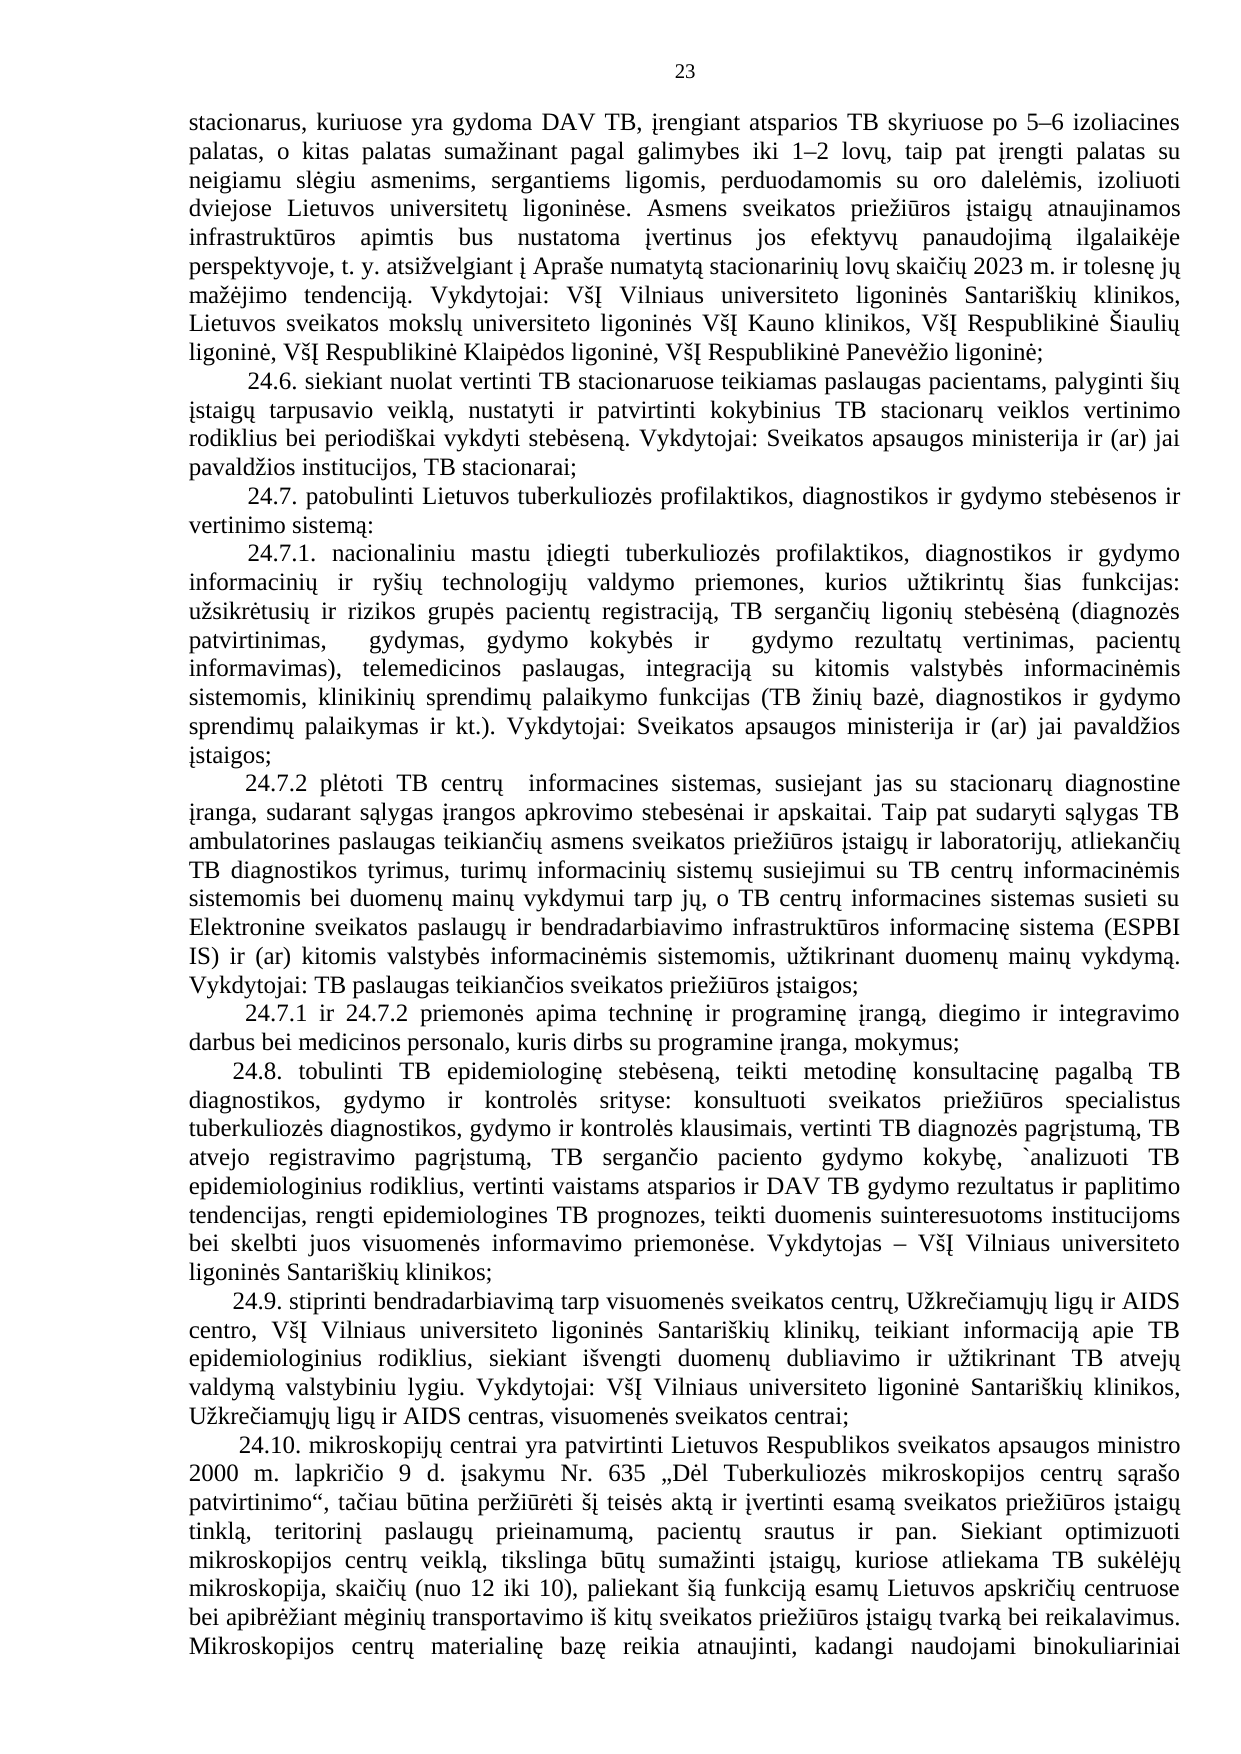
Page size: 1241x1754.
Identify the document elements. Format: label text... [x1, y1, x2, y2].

text stacionarus, kuriuose yra gydoma DAV TB, įrengiant atsparios TB skyriuose po 5–6 izoliacines palatas, o kitas palatas sumažinant pagal galimybes iki 1–2 lovų, taip pat įrengti palatas su neigiamu slėgiu asmenims, sergantiems ligomis, perduodamomis su oro dalelėmis, izoliuoti dviejose Lietuvos universitetų ligoninėse. Asmens sveikatos priežiūros įstaigų atnaujinamos infrastruktūros apimtis bus nustatoma įvertinus jos efektyvų panaudojimą ilgalaikėje perspektyvoje, t. y. atsižvelgiant į Apraše numatytą stacionarinių lovų skaičių 2023 m. ir tolesnę jų mažėjimo tendenciją. Vykdytojai: VšĮ Vilniaus universiteto ligoninės Santariškių klinikos, Lietuvos sveikatos mokslų universiteto ligoninės VšĮ Kauno klinikos, VšĮ Respublikinė Šiaulių ligoninė, VšĮ Respublikinė Klaipėdos ligoninė, VšĮ Respublikinė Panevėžio ligoninė; [188, 107, 1181, 366]
text 24.9. stiprinti bendradarbiavimą tarp visuomenės sveikatos centrų, Užkrečiamųjų ligų ir AIDS centro, VšĮ Vilniaus universiteto ligoninės Santariškių klinikų, teikiant informaciją apie TB epidemiologinius rodiklius, siekiant išvengti duomenų dubliavimo ir užtikrinant TB atvejų valdymą valstybiniu lygiu. Vykdytojai: VšĮ Vilniaus universiteto ligoninė Santariškių klinikos, Užkrečiamųjų ligų ir AIDS centras, visuomenės sveikatos centrai; [188, 1286, 1181, 1430]
text 24.7.2 plėtoti TB centrų informacines sistemas, susiejant jas su stacionarų diagnostine įranga, sudarant sąlygas įrangos apkrovimo stebesėnai ir apskaitai. Taip pat sudaryti sąlygas TB ambulatorines paslaugas teikiančių asmens sveikatos priežiūros įstaigų ir laboratorijų, atliekančių TB diagnostikos tyrimus, turimų informacinių sistemų susiejimui su TB centrų informacinėmis sistemomis bei duomenų mainų vykdymui tarp jų, o TB centrų informacines sistemas susieti su Elektronine sveikatos paslaugų ir bendradarbiavimo infrastruktūros informacinę sistema (ESPBI IS) ir (ar) kitomis valstybės informacinėmis sistemomis, užtikrinant duomenų mainų vykdymą. Vykdytojai: TB paslaugas teikiančios sveikatos priežiūros įstaigos; [188, 768, 1181, 998]
text 24.7. patobulinti Lietuvos tuberkuliozės profilaktikos, diagnostikos ir gydymo stebėsenos ir vertinimo sistemą: [188, 481, 1181, 538]
text 24.10. mikroskopijų centrai yra patvirtinti Lietuvos Respublikos sveikatos apsaugos ministro 2000 m. lapkričio 9 d. įsakymu Nr. 635 „Dėl Tuberkuliozės mikroskopijos centrų sąrašo patvirtinimo“, tačiau būtina peržiūrėti šį teisės aktą ir įvertinti esamą sveikatos priežiūros įstaigų tinklą, teritorinį paslaugų prieinamumą, pacientų srautus ir pan. Siekiant optimizuoti mikroskopijos centrų veiklą, tikslinga būtų sumažinti įstaigų, kuriose atliekama TB sukėlėjų mikroskopija, skaičių (nuo 12 iki 10), paliekant šią funkciją esamų Lietuvos apskričių centruose bei apibrėžiant mėginių transportavimo iš kitų sveikatos priežiūros įstaigų tvarką bei reikalavimus. Mikroskopijos centrų materialinę bazę reikia atnaujinti, kadangi naudojami binokuliariniai [188, 1430, 1181, 1660]
text 24.8. tobulinti TB epidemiologinę stebėseną, teikti metodinę konsultacinę pagalbą TB diagnostikos, gydymo ir kontrolės srityse: konsultuoti sveikatos priežiūros specialistus tuberkuliozės diagnostikos, gydymo ir kontrolės klausimais, vertinti TB diagnozės pagrįstumą, TB atvejo registravimo pagrįstumą, TB sergančio paciento gydymo kokybę, `analizuoti TB epidemiologinius rodiklius, vertinti vaistams atsparios ir DAV TB gydymo rezultatus ir paplitimo tendencijas, rengti epidemiologines TB prognozes, teikti duomenis suinteresuotoms institucijoms bei skelbti juos visuomenės informavimo priemonėse. Vykdytojas – VšĮ Vilniaus universiteto ligoninės Santariškių klinikos; [188, 1056, 1181, 1286]
text 24.7.1 ir 24.7.2 priemonės apima techninę ir programinę įrangą, diegimo ir integravimo darbus bei medicinos personalo, kuris dirbs su programine įranga, mokymus; [188, 998, 1181, 1056]
text 24.6. siekiant nuolat vertinti TB stacionaruose teikiamas paslaugas pacientams, palyginti šių įstaigų tarpusavio veiklą, nustatyti ir patvirtinti kokybinius TB stacionarų veiklos vertinimo rodiklius bei periodiškai vykdyti stebėseną. Vykdytojai: Sveikatos apsaugos ministerija ir (ar) jai pavaldžios institucijos, TB stacionarai; [188, 366, 1181, 481]
text 24.7.1. nacionaliniu mastu įdiegti tuberkuliozės profilaktikos, diagnostikos ir gydymo informacinių ir ryšių technologijų valdymo priemones, kurios užtikrintų šias funkcijas: užsikrėtusių ir rizikos grupės pacientų registraciją, TB sergančių ligonių stebėsėną (diagnozės patvirtinimas, gydymas, gydymo kokybės ir gydymo rezultatų vertinimas, pacientų informavimas), telemedicinos paslaugas, integraciją su kitomis valstybės informacinėmis sistemomis, klinikinių sprendimų palaikymo funkcijas (TB žinių bazė, diagnostikos ir gydymo sprendimų palaikymas ir kt.). Vykdytojai: Sveikatos apsaugos ministerija ir (ar) jai pavaldžios įstaigos; [188, 538, 1181, 768]
